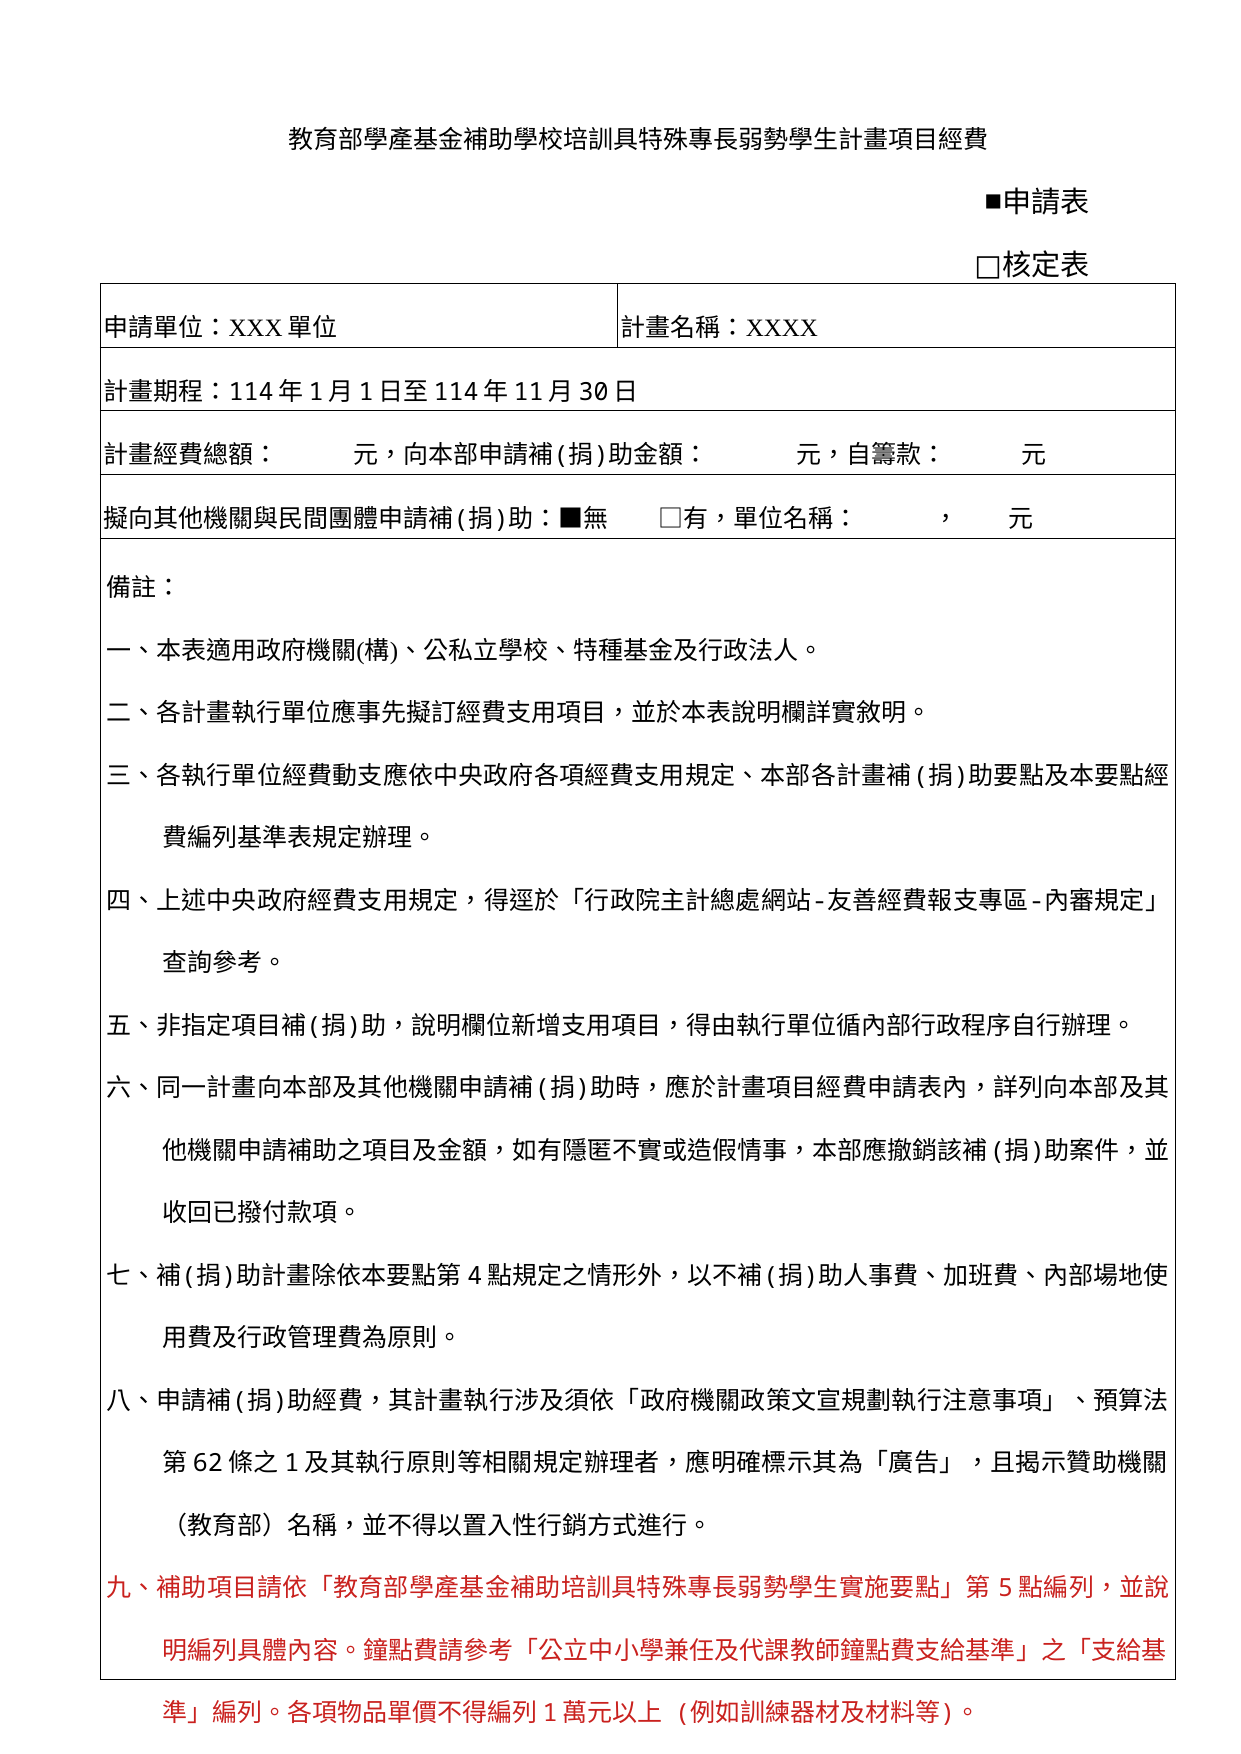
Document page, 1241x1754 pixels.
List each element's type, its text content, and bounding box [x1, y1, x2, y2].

table_cell [413, 221, 578, 283]
table_cell [579, 158, 608, 221]
table_cell 計畫期程：114年1月1日至114年11月30日 [101, 348, 1175, 410]
table_cell [330, 158, 413, 221]
table_cell [413, 158, 578, 221]
table_cell 備註： 本表適用政府機關(構)、公私立學校、特種基金及行政法人。 各計畫執行單位應事先擬訂經費支用項目，並於本表說明欄詳實敘明。 各執行單位經費動支應依中央政府各項經費支用規定、本部各計畫補(捐)助要點及本要點經費編列基準表規定辦理。 上述中央政府經費支用規定，得逕於「行政院主計總處網站-友善經費報支專區-內審規定」查詢參考。 非指定項目補(捐)助，說明欄位新增支用項目，得由執行單位循內部行政程序自行辦理。 同一計畫向本部及其他機關申請補(捐)助時，應於計畫項目經費申請表內，詳列向本部及其他機關申請補助之項目及金額，如有隱匿不實或造假情事，本部應撤銷該補(捐)助案件，並收回已撥付款項。 補(捐)助計畫除依本要點第4點規定之情形外，以不補(捐)助人事費、加班費、內部場地使用費及行政管理費為原則。 申請補(捐)助經費，其計畫執行涉及須依「政府機關政策文宣規劃執行注意事項」、預算法第62條之1及其執行原則等相關規定辦理者，應明確標示其為「廣告」，且揭示贊助機關（教育部）名稱，並不得以置入性行銷方式進行。 補助項目請依「教育部學產基金補助培訓具特殊專長弱勢學生實施要點」第5點編列，並說明編列具體內容。鐘點費請參考「公立中小學兼任及代課教師鐘點費支給基準」之「支給基準」編列。各項物品單價不得編列1萬元以上 (例如訓練器材及材料等)。 [101, 539, 1175, 1679]
table_cell [330, 221, 413, 283]
table_cell [661, 158, 718, 221]
table_cell [579, 221, 608, 283]
table_header 教育部學產基金補助學校培訓具特殊專長弱勢學生計畫項目經費 [100, 96, 1176, 158]
table_cell [608, 221, 661, 283]
table_cell [1092, 158, 1176, 221]
table_cell 計畫名稱：XXXX [618, 284, 1175, 347]
table_cell [661, 221, 718, 283]
table_cell [100, 221, 330, 283]
table_cell □核定表 [718, 221, 1092, 283]
table_cell ■申請表 [718, 158, 1092, 221]
table_cell [1092, 221, 1176, 283]
table_cell 擬向其他機關與民間團體申請補(捐)助：■無 □有，單位名稱： ， 元 [101, 475, 1175, 537]
table_cell 申請單位：XXX單位 [101, 284, 617, 347]
table_cell [608, 158, 661, 221]
table_cell 計畫經費總額： 元，向本部申請補(捐)助金額： 元，自籌款： 元 [101, 411, 1175, 474]
table_cell [100, 158, 330, 221]
